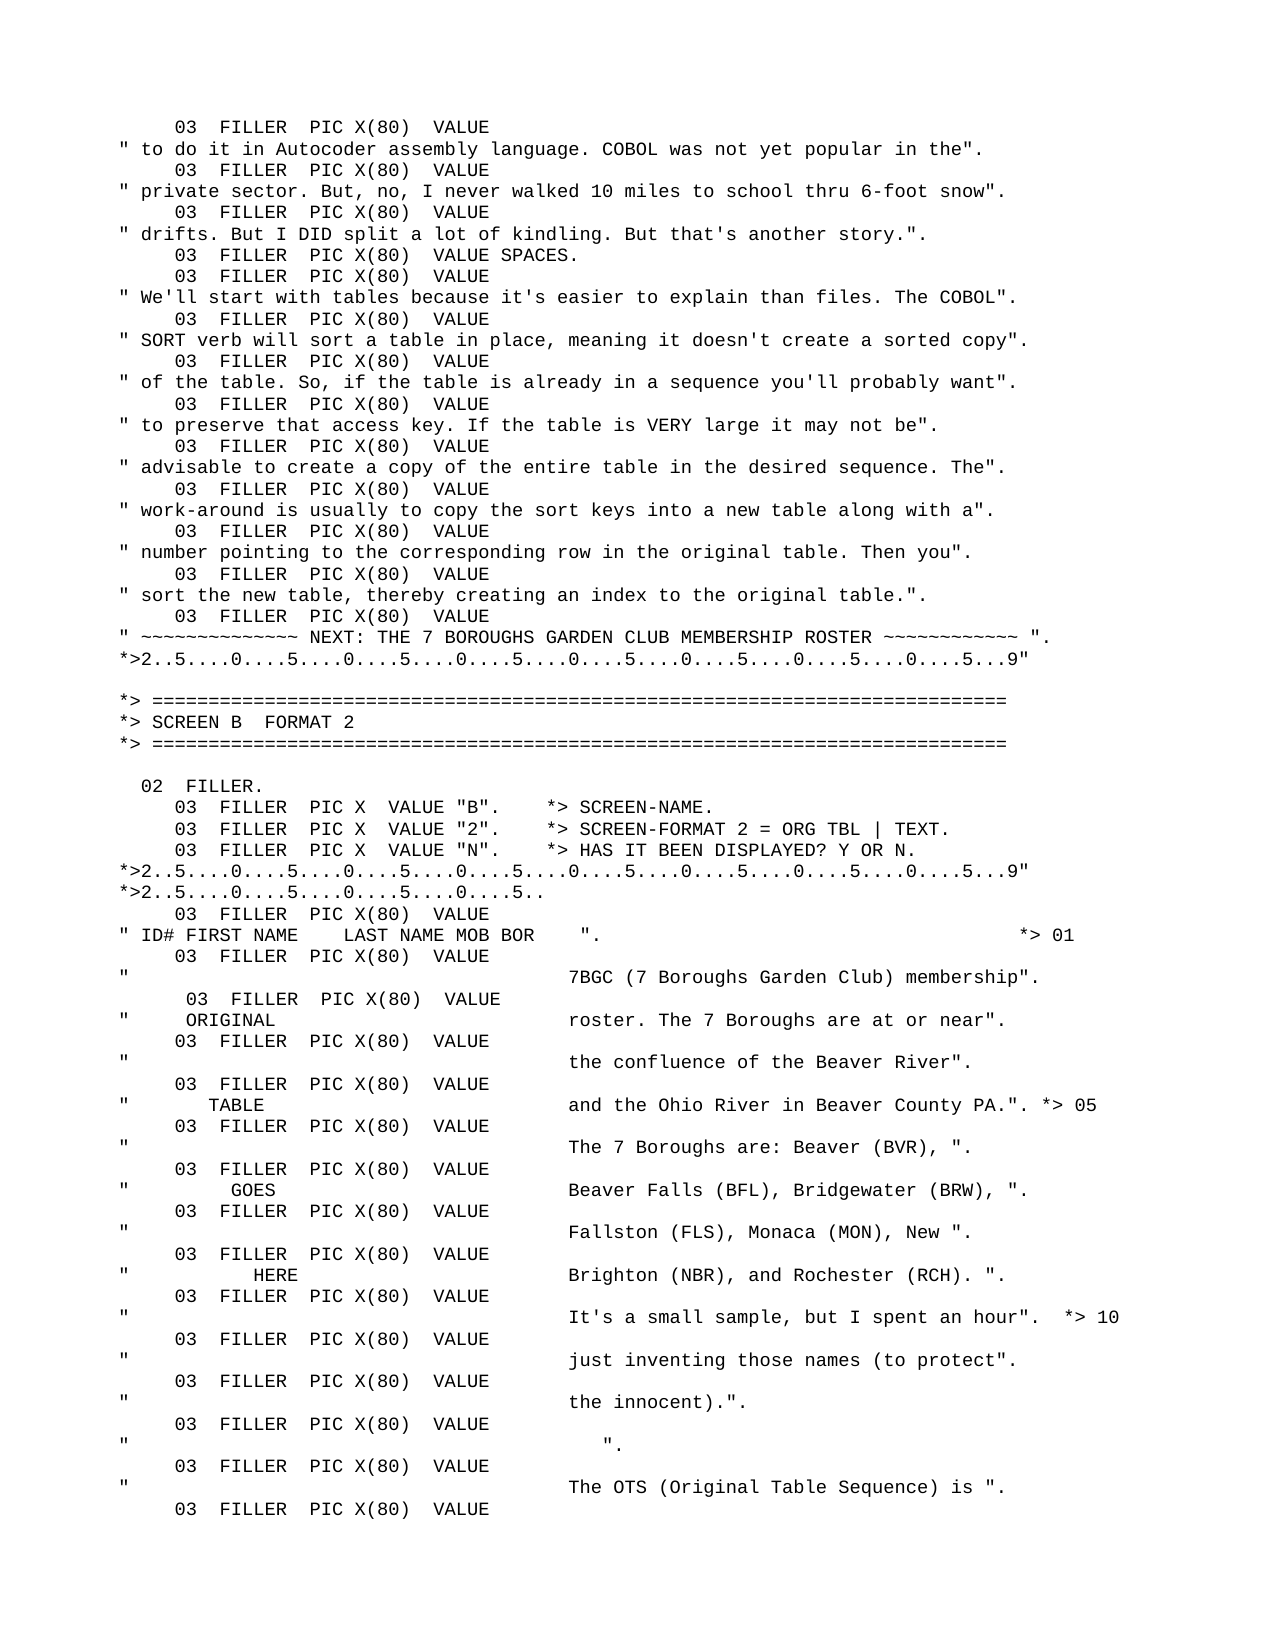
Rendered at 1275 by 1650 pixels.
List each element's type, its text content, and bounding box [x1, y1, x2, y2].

text " of the table. So, if the table is already in a sequence you'll probably want". [118, 373, 1157, 394]
text 03 FILLER PIC X(80) VALUE [118, 1457, 1157, 1478]
text *>2..5....0....5....0....5....0....5.. [118, 883, 1157, 904]
text " to preserve that access key. If the table is VERY large it may not be". [118, 416, 1157, 437]
text 03 FILLER PIC X VALUE "B". *> SCREEN-NAME. [118, 798, 1157, 819]
text 03 FILLER PIC X(80) VALUE [118, 479, 1157, 501]
text 03 FILLER PIC X(80) VALUE [118, 989, 1157, 1011]
text " The OTS (Original Table Sequence) is ". [118, 1478, 1157, 1499]
text 03 FILLER PIC X(80) VALUE [118, 1202, 1157, 1223]
text " The 7 Boroughs are: Beaver (BVR), ". [118, 1138, 1157, 1159]
text 03 FILLER PIC X(80) VALUE [118, 1074, 1157, 1096]
text 03 FILLER PIC X(80) VALUE [118, 309, 1157, 331]
text " the innocent).". [118, 1393, 1157, 1414]
text 03 FILLER PIC X(80) VALUE [118, 1329, 1157, 1351]
text " TABLE and the Ohio River in Beaver County PA.". *> 05 [118, 1096, 1157, 1117]
text 02 FILLER. [118, 777, 1157, 798]
text 03 FILLER PIC X(80) VALUE [118, 118, 1157, 139]
text " 7BGC (7 Boroughs Garden Club) membership". [118, 968, 1157, 989]
text " sort the new table, thereby creating an index to the original table.". [118, 586, 1157, 607]
text " just inventing those names (to protect". [118, 1351, 1157, 1372]
text 03 FILLER PIC X(80) VALUE SPACES. [118, 246, 1157, 267]
text 03 FILLER PIC X(80) VALUE [118, 161, 1157, 182]
text 03 FILLER PIC X(80) VALUE [118, 1244, 1157, 1266]
text 03 FILLER PIC X(80) VALUE [118, 522, 1157, 543]
text 03 FILLER PIC X(80) VALUE [118, 437, 1157, 458]
text " It's a small sample, but I spent an hour". *> 10 [118, 1308, 1157, 1329]
text " ~~~~~~~~~~~~~~ NEXT: THE 7 BOROUGHS GARDEN CLUB MEMBERSHIP ROSTER ~~~~~~~~~~~~ ". [118, 628, 1157, 649]
text 03 FILLER PIC X(80) VALUE [118, 1287, 1157, 1308]
text 03 FILLER PIC X(80) VALUE [118, 564, 1157, 586]
text " GOES Beaver Falls (BFL), Bridgewater (BRW), ". [118, 1181, 1157, 1202]
text 03 FILLER PIC X VALUE "2". *> SCREEN-FORMAT 2 = ORG TBL | TEXT. [118, 819, 1157, 841]
text " drifts. But I DID split a lot of kindling. But that's another story.". [118, 224, 1157, 246]
text 03 FILLER PIC X(80) VALUE [118, 904, 1157, 926]
text " to do it in Autocoder assembly language. COBOL was not yet popular in the". [118, 139, 1157, 161]
text 03 FILLER PIC X(80) VALUE [118, 267, 1157, 288]
text 03 FILLER PIC X(80) VALUE [118, 1032, 1157, 1053]
text " number pointing to the corresponding row in the original table. Then you". [118, 543, 1157, 564]
text 03 FILLER PIC X(80) VALUE [118, 1159, 1157, 1181]
text 03 FILLER PIC X(80) VALUE [118, 1499, 1157, 1521]
text *>2..5....0....5....0....5....0....5....0....5....0....5....0....5....0....5...9" [118, 862, 1157, 883]
text *> ============================================================================ [118, 692, 1157, 713]
text " ID# FIRST NAME LAST NAME MOB BOR ". *> 01 [118, 926, 1157, 947]
text 03 FILLER PIC X VALUE "N". *> HAS IT BEEN DISPLAYED? Y OR N. [118, 841, 1157, 862]
text " ". [118, 1436, 1157, 1457]
text *> ============================================================================ [118, 734, 1157, 756]
text " ORIGINAL roster. The 7 Boroughs are at or near". [118, 1011, 1157, 1032]
text " SORT verb will sort a table in place, meaning it doesn't create a sorted copy". [118, 331, 1157, 352]
text " private sector. But, no, I never walked 10 miles to school thru 6-foot snow". [118, 182, 1157, 203]
text *>2..5....0....5....0....5....0....5....0....5....0....5....0....5....0....5...9" [118, 649, 1157, 671]
text " Fallston (FLS), Monaca (MON), New ". [118, 1223, 1157, 1244]
text *> SCREEN B FORMAT 2 [118, 713, 1157, 734]
text 03 FILLER PIC X(80) VALUE [118, 352, 1157, 373]
text " We'll start with tables because it's easier to explain than files. The COBOL". [118, 288, 1157, 309]
text " advisable to create a copy of the entire table in the desired sequence. The". [118, 458, 1157, 479]
text " HERE Brighton (NBR), and Rochester (RCH). ". [118, 1266, 1157, 1287]
text 03 FILLER PIC X(80) VALUE [118, 607, 1157, 628]
text 03 FILLER PIC X(80) VALUE [118, 394, 1157, 416]
text 03 FILLER PIC X(80) VALUE [118, 203, 1157, 224]
text " the confluence of the Beaver River". [118, 1053, 1157, 1074]
text " work-around is usually to copy the sort keys into a new table along with a". [118, 501, 1157, 522]
text 03 FILLER PIC X(80) VALUE [118, 1372, 1157, 1393]
text 03 FILLER PIC X(80) VALUE [118, 1117, 1157, 1138]
text 03 FILLER PIC X(80) VALUE [118, 947, 1157, 968]
text 03 FILLER PIC X(80) VALUE [118, 1414, 1157, 1436]
